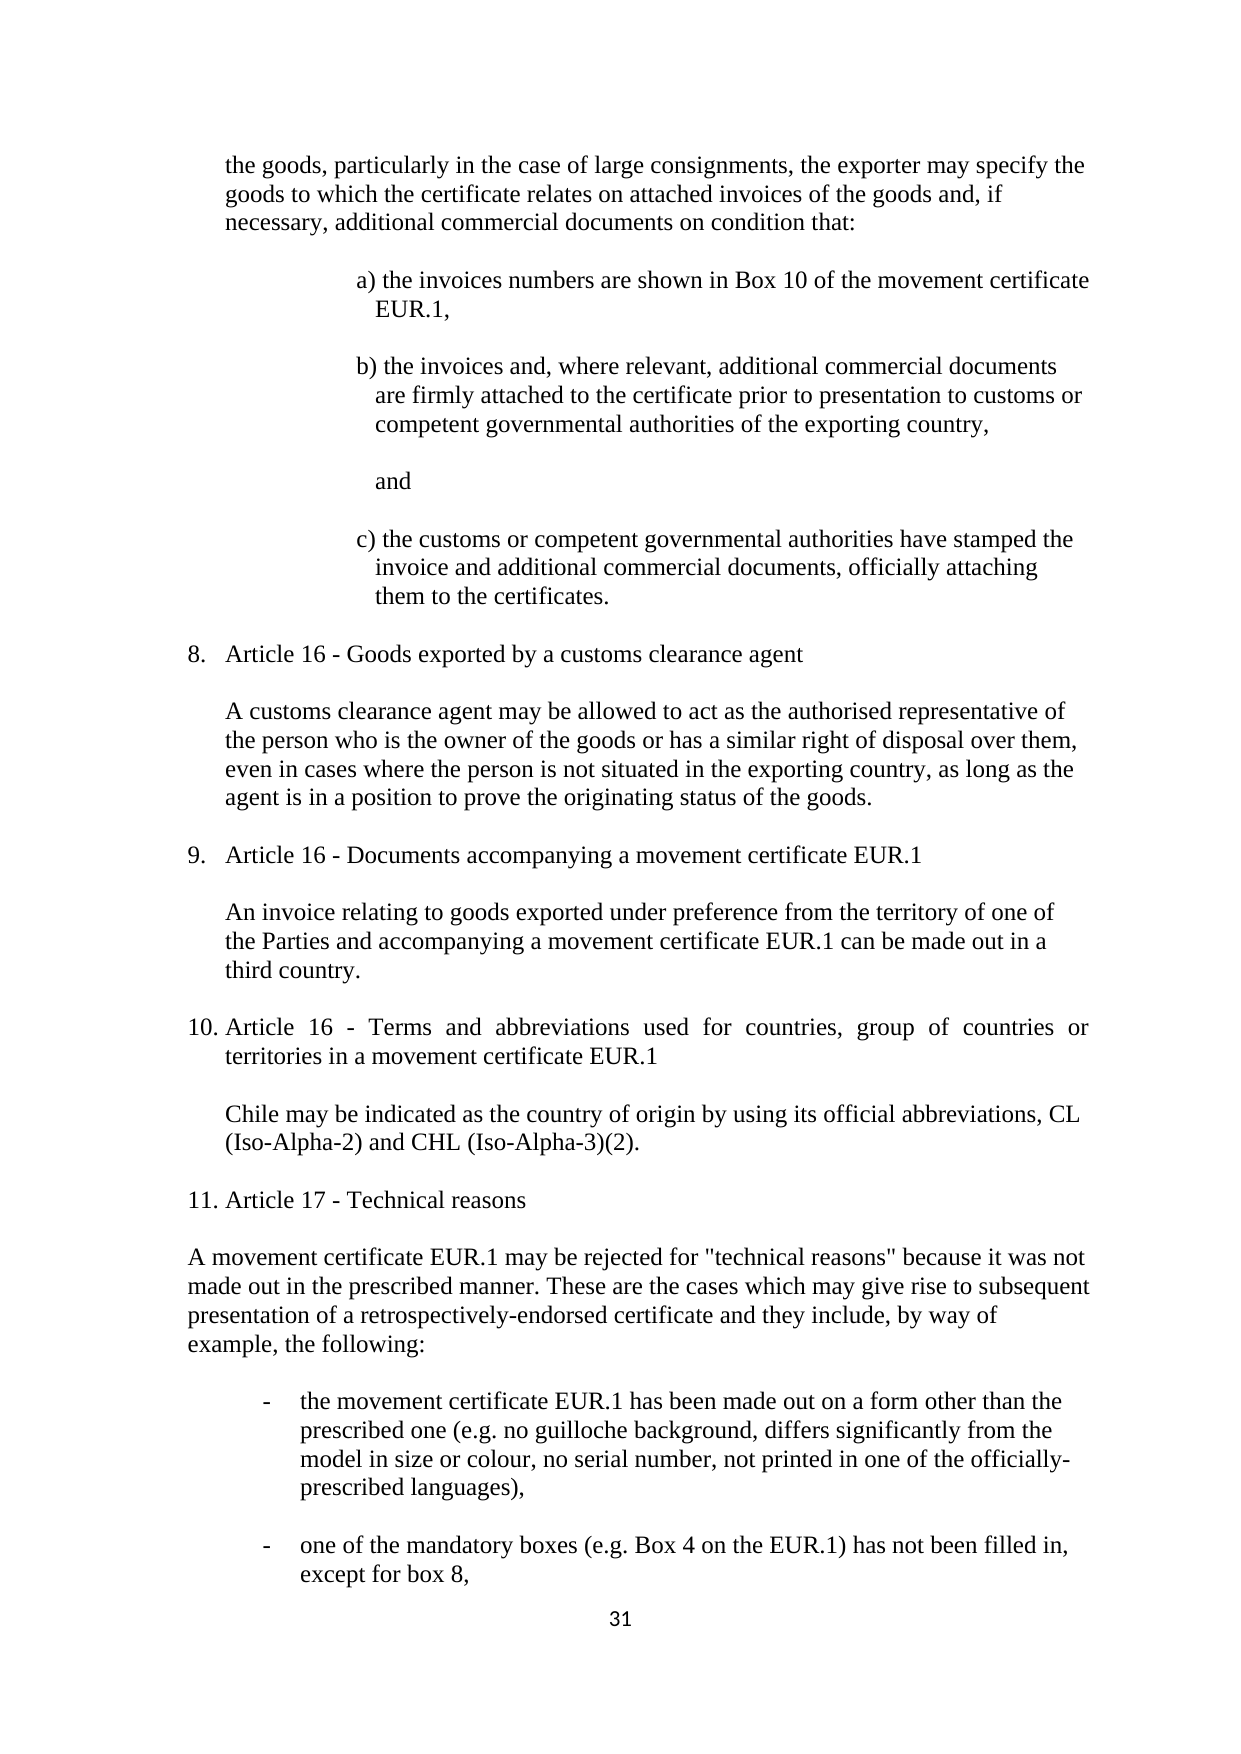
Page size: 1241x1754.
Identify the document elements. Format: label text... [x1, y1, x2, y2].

list the invoices and, where relevant, additional commercial documents are firmly attached to the certificate prior to presentation to customs or competent governmental authorities of the exporting country, [356, 351, 1090, 437]
text An invoice relating to goods exported under preference from the territory of one of the Parties and accompanying a movement certificate EUR.1 can be made out in a third country. [225, 897, 1090, 984]
list the invoices numbers are shown in Box 10 of the movement certificate EUR.1, [356, 265, 1090, 322]
text A customs clearance agent may be allowed to act as the authorised representative of the person who is the owner of the goods or has a similar right of disposal over them, even in cases where the person is not situated in the exporting country, as long as the agent is in a position to prove the originating status of the goods. [225, 696, 1090, 811]
text the goods, particularly in the case of large consignments, the exporter may specify the goods to which the certificate relates on attached invoices of the goods and, if necessary, additional commercial documents on condition that: [225, 150, 1090, 236]
list Article 16 - Terms and abbreviations used for countries, group of countries or territories in a movement certificate EUR.1 [187, 1012, 1090, 1070]
text and [300, 466, 1090, 495]
list Article 16 - Documents accompanying a movement certificate EUR.1 [187, 840, 1090, 869]
list the movement certificate EUR.1 has been made out on a form other than the prescribed one (e.g. no guilloche background, differs significantly from the model in size or colour, no serial number, not printed in one of the officially-prescribed languages), [262, 1386, 1090, 1501]
list Article 16 - Goods exported by a customs clearance agent [187, 639, 1090, 667]
list Article 17 - Technical reasons [187, 1185, 1090, 1214]
list one of the mandatory boxes (e.g. Box 4 on the EUR.1) has not been filled in, except for box 8, [262, 1530, 1090, 1587]
text Chile may be indicated as the country of origin by using its official abbreviations, CL (Iso-Alpha-2) and CHL (Iso-Alpha-3)(2). [225, 1099, 1090, 1156]
list the customs or competent governmental authorities have stamped the invoice and additional commercial documents, officially attaching them to the certificates. [356, 524, 1090, 610]
text A movement certificate EUR.1 may be rejected for "technical reasons" because it was not made out in the prescribed manner. These are the cases which may give rise to subsequent presentation of a retrospectively-endorsed certificate and they include, by way of example, the following: [187, 1242, 1090, 1357]
